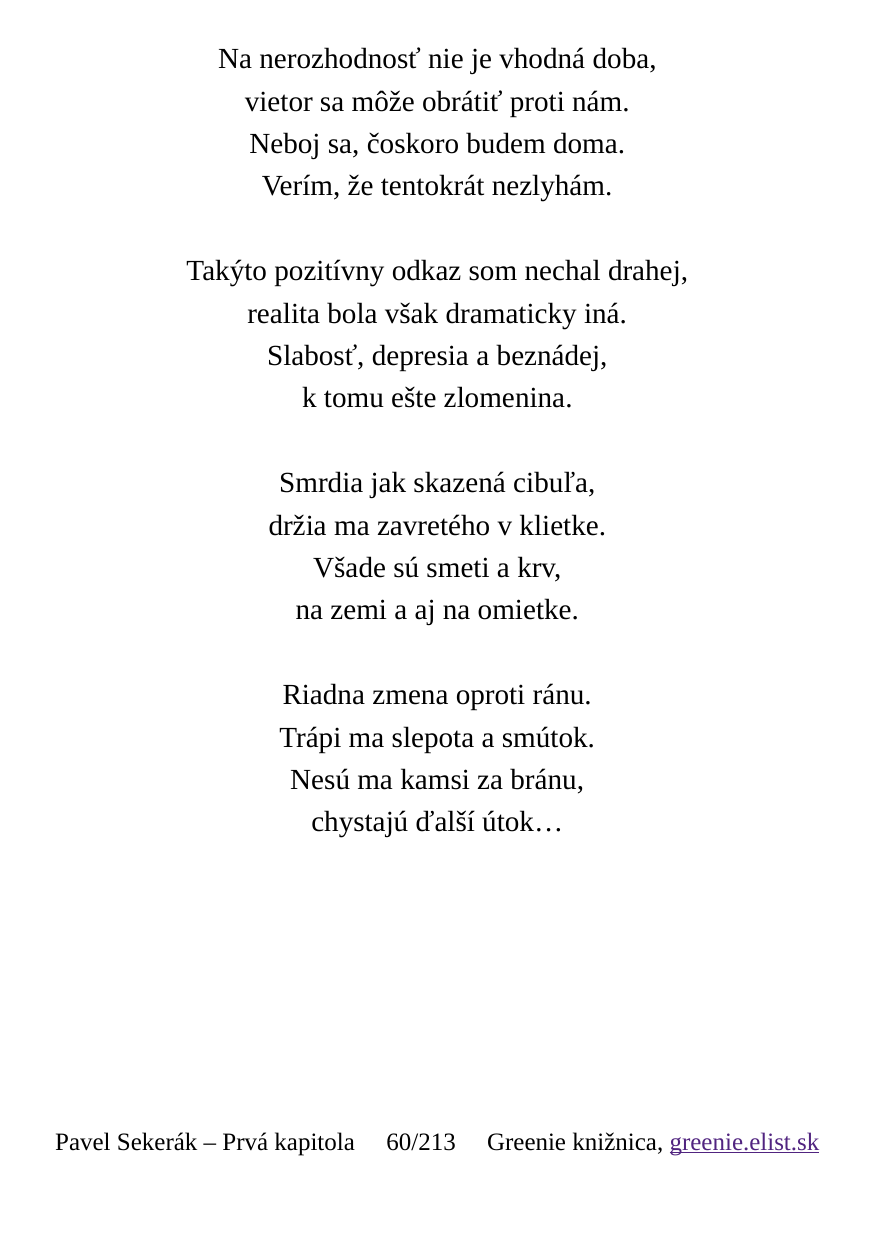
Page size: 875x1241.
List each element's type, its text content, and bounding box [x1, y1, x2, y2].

text realita bola však dramaticky iná. [41, 296, 833, 329]
text Všade sú smeti a krv, [41, 550, 833, 584]
text Nesú ma kamsi za bránu, [41, 762, 833, 796]
text Neboj sa, čoskoro budem doma. [41, 126, 833, 160]
text Riadna zmena oproti ránu. [41, 677, 833, 711]
text na zemi a aj na omietke. [41, 592, 833, 626]
text vietor sa môže obrátiť proti nám. [41, 84, 833, 117]
text Verím, že tentokrát nezlyhám. [41, 168, 833, 202]
text k tomu ešte zlomenina. [41, 381, 833, 414]
text Slabosť, depresia a beznádej, [41, 338, 833, 372]
text Smrdia jak skazená cibuľa, [41, 465, 833, 499]
text Na nerozhodnosť nie je vhodná doba, [41, 41, 833, 75]
text Takýto pozitívny odkaz som nechal drahej, [41, 253, 833, 287]
text držia ma zavretého v klietke. [41, 508, 833, 541]
text chystajú ďalší útok… [41, 804, 833, 838]
text Trápi ma slepota a smútok. [41, 720, 833, 753]
